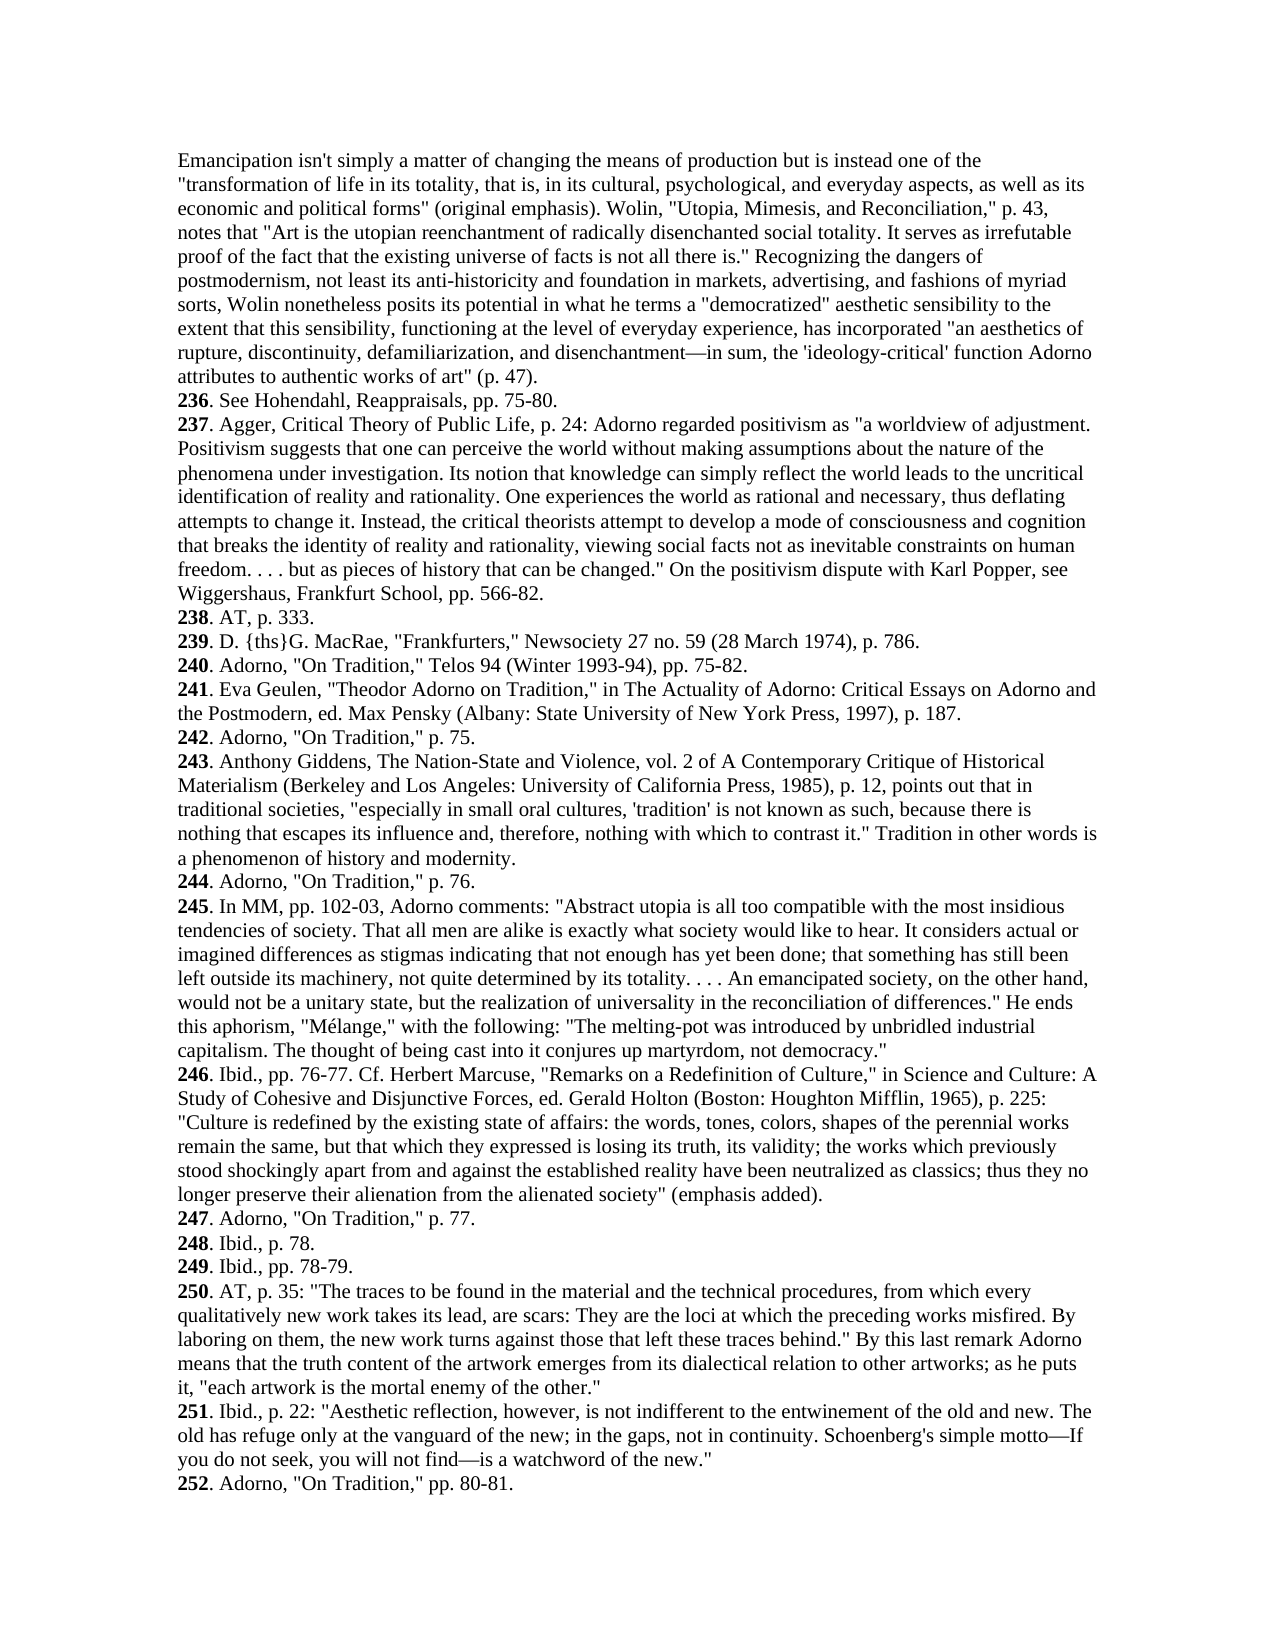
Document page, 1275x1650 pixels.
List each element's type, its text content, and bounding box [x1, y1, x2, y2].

text 249. Ibid., pp. 78-79. [177, 1254, 1098, 1278]
text 238. AT, p. 333. [177, 605, 1098, 629]
text Emancipation isn't simply a matter of changing the means of production but is instead one of the "transformation of life in its totality, that is, in its cultural, psychological, and everyday aspects, as well as its economic and political forms" (original emphasis). Wolin, "Utopia, Mimesis, and Reconciliation," p. 43, notes that "Art is the utopian reenchantment of radically disenchanted social totality. It serves as irrefutable proof of the fact that the existing universe of facts is not all there is." Recognizing the dangers of postmodernism, not least its anti-historicity and foundation in markets, advertising, and fashions of myriad sorts, Wolin nonetheless posits its potential in what he terms a "democratized" aesthetic sensibility to the extent that this sensibility, functioning at the level of everyday experience, has incorporated "an aesthetics of rupture, discontinuity, defamiliarization, and disenchantment—in sum, the 'ideology-critical' function Adorno attributes to authentic works of art" (p. 47). [177, 148, 1098, 388]
text 240. Adorno, "On Tradition," Telos 94 (Winter 1993-94), pp. 75-82. [177, 653, 1098, 677]
text 244. Adorno, "On Tradition," p. 76. [177, 869, 1098, 893]
text 243. Anthony Giddens, The Nation-State and Violence, vol. 2 of A Contemporary Critique of Historical Materialism (Berkeley and Los Angeles: University of California Press, 1985), p. 12, points out that in traditional societies, "especially in small oral cultures, 'tradition' is not known as such, because there is nothing that escapes its influence and, therefore, nothing with which to contrast it." Tradition in other words is a phenomenon of history and modernity. [177, 749, 1098, 869]
text 245. In MM, pp. 102-03, Adorno comments: "Abstract utopia is all too compatible with the most insidious tendencies of society. That all men are alike is exactly what society would like to hear. It considers actual or imagined differences as stigmas indicating that not enough has yet been done; that something has still been left outside its machinery, not quite determined by its totality. . . . An emancipated society, on the other hand, would not be a unitary state, but the realization of universality in the reconciliation of differences." He ends this aphorism, "Mélange," with the following: "The melting-pot was introduced by unbridled industrial capitalism. The thought of being cast into it conjures up martyrdom, not democracy." [177, 893, 1098, 1062]
text 236. See Hohendahl, Reappraisals, pp. 75-80. [177, 388, 1098, 412]
text 241. Eva Geulen, "Theodor Adorno on Tradition," in The Actuality of Adorno: Critical Essays on Adorno and the Postmodern, ed. Max Pensky (Albany: State University of New York Press, 1997), p. 187. [177, 677, 1098, 725]
text 252. Adorno, "On Tradition," pp. 80-81. [177, 1471, 1098, 1495]
text 251. Ibid., p. 22: "Aesthetic reflection, however, is not indifferent to the entwinement of the old and new. The old has refuge only at the vanguard of the new; in the gaps, not in continuity. Schoenberg's simple motto—If you do not seek, you will not find—is a watchword of the new." [177, 1399, 1098, 1471]
text 248. Ibid., p. 78. [177, 1230, 1098, 1254]
text 237. Agger, Critical Theory of Public Life, p. 24: Adorno regarded positivism as "a worldview of adjustment. Positivism suggests that one can perceive the world without making assumptions about the nature of the phenomena under investigation. Its notion that knowledge can simply reflect the world leads to the uncritical identification of reality and rationality. One experiences the world as rational and necessary, thus deflating attempts to change it. Instead, the critical theorists attempt to develop a mode of consciousness and cognition that breaks the identity of reality and rationality, viewing social facts not as inevitable constraints on human freedom. . . . but as pieces of history that can be changed." On the positivism dispute with Karl Popper, see Wiggershaus, Frankfurt School, pp. 566-82. [177, 412, 1098, 605]
text 239. D. {ths}G. MacRae, "Frankfurters," Newsociety 27 no. 59 (28 March 1974), p. 786. [177, 629, 1098, 653]
text 250. AT, p. 35: "The traces to be found in the material and the technical procedures, from which every qualitatively new work takes its lead, are scars: They are the loci at which the preceding works misfired. By laboring on them, the new work turns against those that left these traces behind." By this last remark Adorno means that the truth content of the artwork emerges from its dialectical relation to other artworks; as he puts it, "each artwork is the mortal enemy of the other." [177, 1278, 1098, 1399]
text 242. Adorno, "On Tradition," p. 75. [177, 725, 1098, 749]
text 246. Ibid., pp. 76-77. Cf. Herbert Marcuse, "Remarks on a Redefinition of Culture," in Science and Culture: A Study of Cohesive and Disjunctive Forces, ed. Gerald Holton (Boston: Houghton Mifflin, 1965), p. 225: "Culture is redefined by the existing state of affairs: the words, tones, colors, shapes of the perennial works remain the same, but that which they expressed is losing its truth, its validity; the works which previously stood shockingly apart from and against the established reality have been neutralized as classics; thus they no longer preserve their alienation from the alienated society" (emphasis added). [177, 1062, 1098, 1206]
text 247. Adorno, "On Tradition," p. 77. [177, 1206, 1098, 1230]
